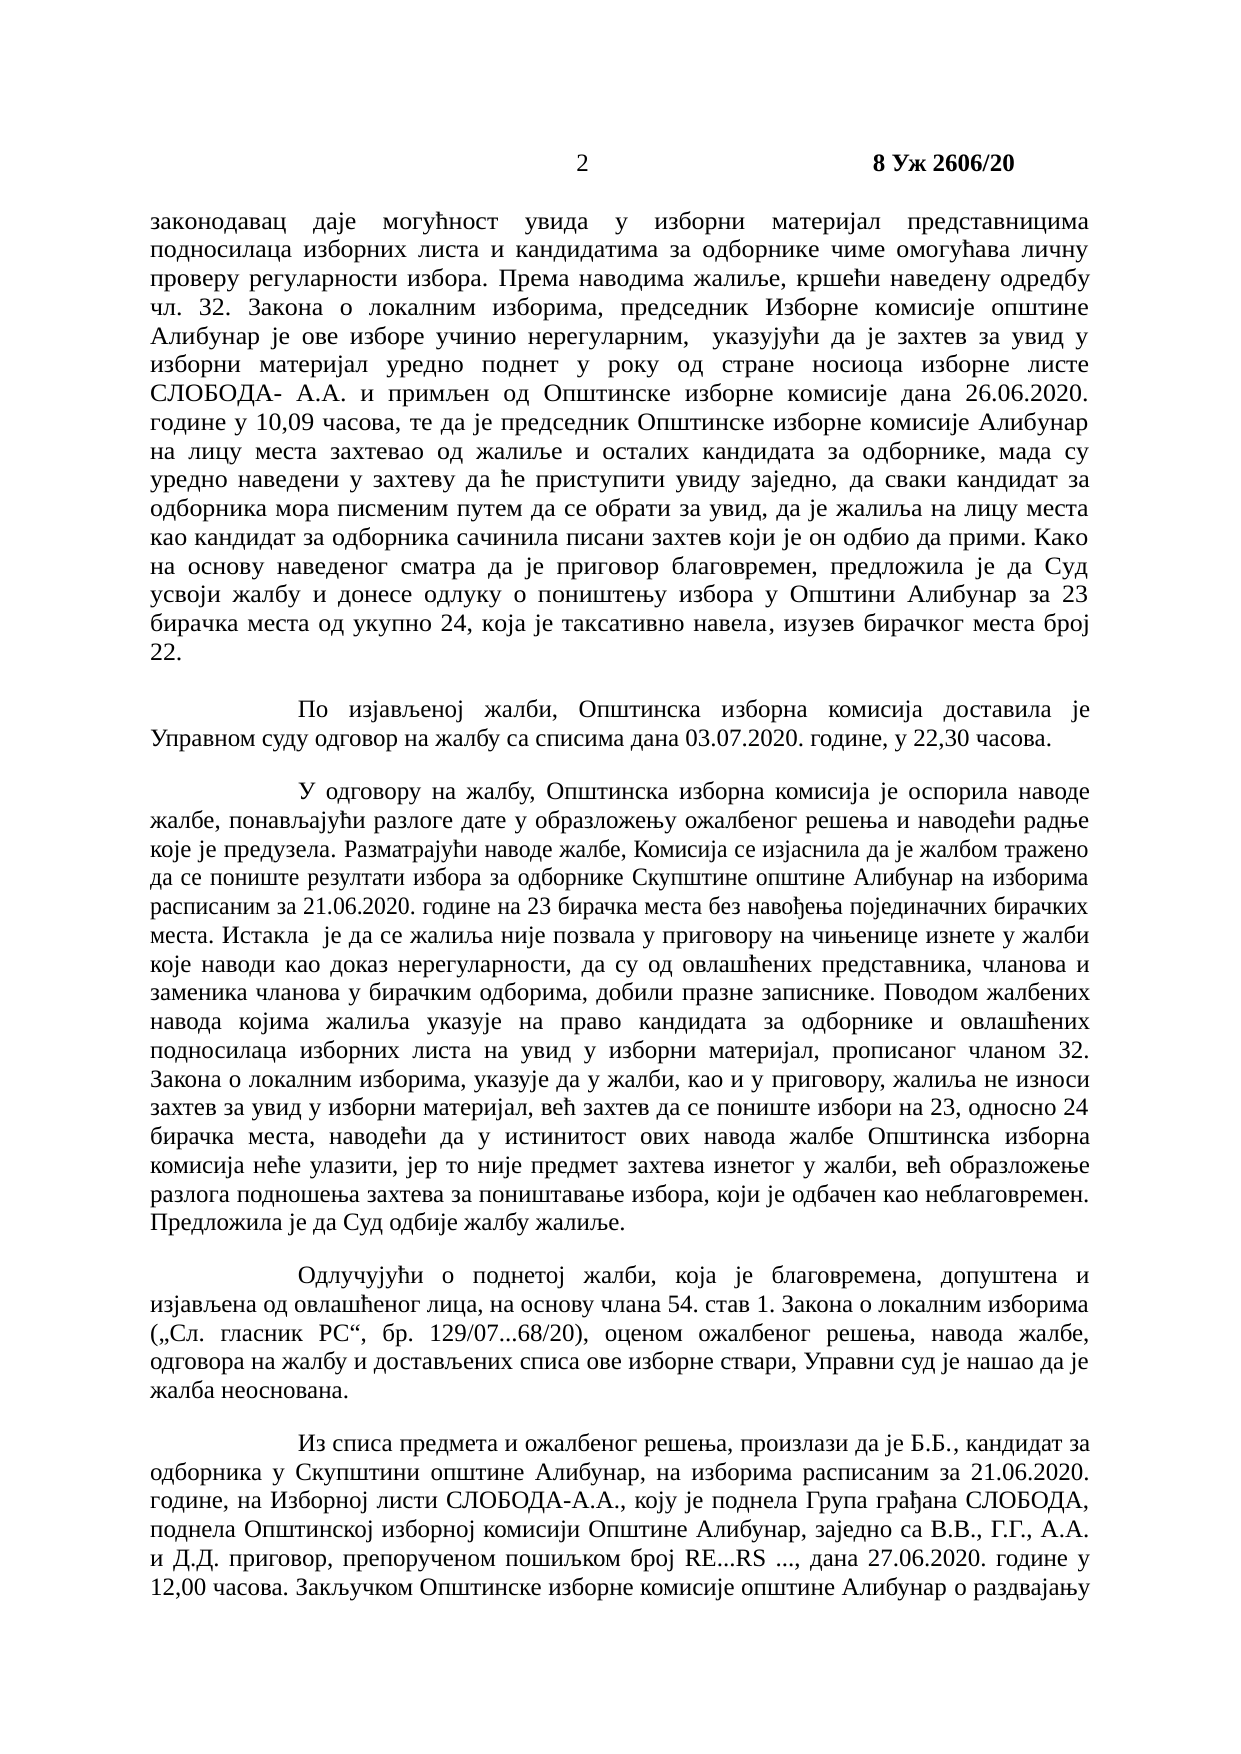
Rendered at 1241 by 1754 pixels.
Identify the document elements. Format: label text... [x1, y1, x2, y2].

text Одлучујући о поднетој жалби, која је благовремена, допуштена и изјављена од овлашћеног лица, на основу члана 54. став 1. Закона о локалним изборима („Сл. гласник РС“, бр. 129/07...68/20), оценом ожалбеног решења, навода жалбе, одговора на жалбу и достављених списа ове изборне ствари, Управни суд је нашао да је жалба неоснована. [150, 1260, 1090, 1404]
text Из списа предмета и ожалбеног решења, произлази да је Б.Б., кандидат за одборника у Скупштини општине Алибунар, на изборима расписаним за 21.06.2020. године, на Изборној листи СЛОБОДА-А.А., коју је поднела Група грађана СЛОБОДА, поднела Општинској изборној комисији Општине Алибунар, заједно са В.В., Г.Г., А.А. и Д.Д. приговор, препорученoм пошиљком број RE...RS ..., дана 27.06.2020. године у 12,00 часова. Закључком Општинске изборне комисије општине Алибунар о раздвајању [150, 1428, 1090, 1601]
text законодавац даје могућност увида у изборни материјал представницима подносилаца изборних листа и кандидатима за одборнике чиме омогућава личну проверу регуларности избора. Према наводима жалиље, кршећи наведену одредбу чл. 32. 3акона о локалним изборима, председник Изборне комисије општине Алибунар је ове изборе учинио нерегуларним, указујући да је захтев за увид у изборни материјал уредно поднет у року од стране носиоца изборне листе СЛОБОДА- А.А. и примљен од Општинске изборне комисије дана 26.06.2020. године у 10,09 часова, те да је председник Општинске изборне комисије Алибунар на лицу места захтевао од жалиље и осталих кандидата за одборнике, мада су уредно наведени у захтеву да ће приступити увиду заједно, да сваки кандидат за одборника мора писменим путем да се обрати за увид, да је жалиља на лицу места као кандидат за одборника сачинила писани захтев који је он одбио да прими. Како на основу наведеног сматра да је приговор благовремен, предложила је да Суд усвоји жалбу и донесе одлуку о поништењу избора у Општини Алибунар за 23 бирачка места од укупно 24, која је таксативно навела, изузев бирачког места број 22. [150, 206, 1090, 666]
text У одговору на жалбу, Општинска изборна комисија је оспорила наводе жалбе, понављајући разлоге дате у образложењу ожалбеног решења и наводећи радње које је предузела. Разматрајући наводе жалбе, Комисија се изјаснила да је жалбом тражено да се пониште резултати избора за одборнике Скупштине општине Алибунар на изборима расписаним за 21.06.2020. године на 23 бирачка места без навођења појединачних бирачких места. Истакла је да се жалиља није позвала у приговору на чињенице изнете у жалби које наводи као доказ нерегуларности, да су од овлашћених представника, чланова и заменика чланова у бирачким одборима, добили празне записнике. Поводом жалбених навода којима жалиља указује на право кандидата за одборнике и овлашћених подносилаца изборних листа на увид у изборни материјал, прописаног чланом 32. Закона о локалним изборима, указује да у жалби, као и у приговору, жалиља не износи захтев за увид у изборни материјал, већ захтев да се пониште избори на 23, односно 24 бирачка места, наводећи да у истинитост ових навода жалбе Општинска изборна комисија неће улазити, јер то није предмет захтева изнетог у жалби, већ образложење разлога подношења захтева за поништавање избора, који је одбачен као неблаговремен. Предложила је да Суд одбије жалбу жалиље. [150, 776, 1090, 1236]
text По изјављеној жалби, Општинска изборна комисија доставила је Управном суду одговор на жалбу са списима дана 03.07.2020. године, у 22,30 часова. [150, 694, 1090, 752]
